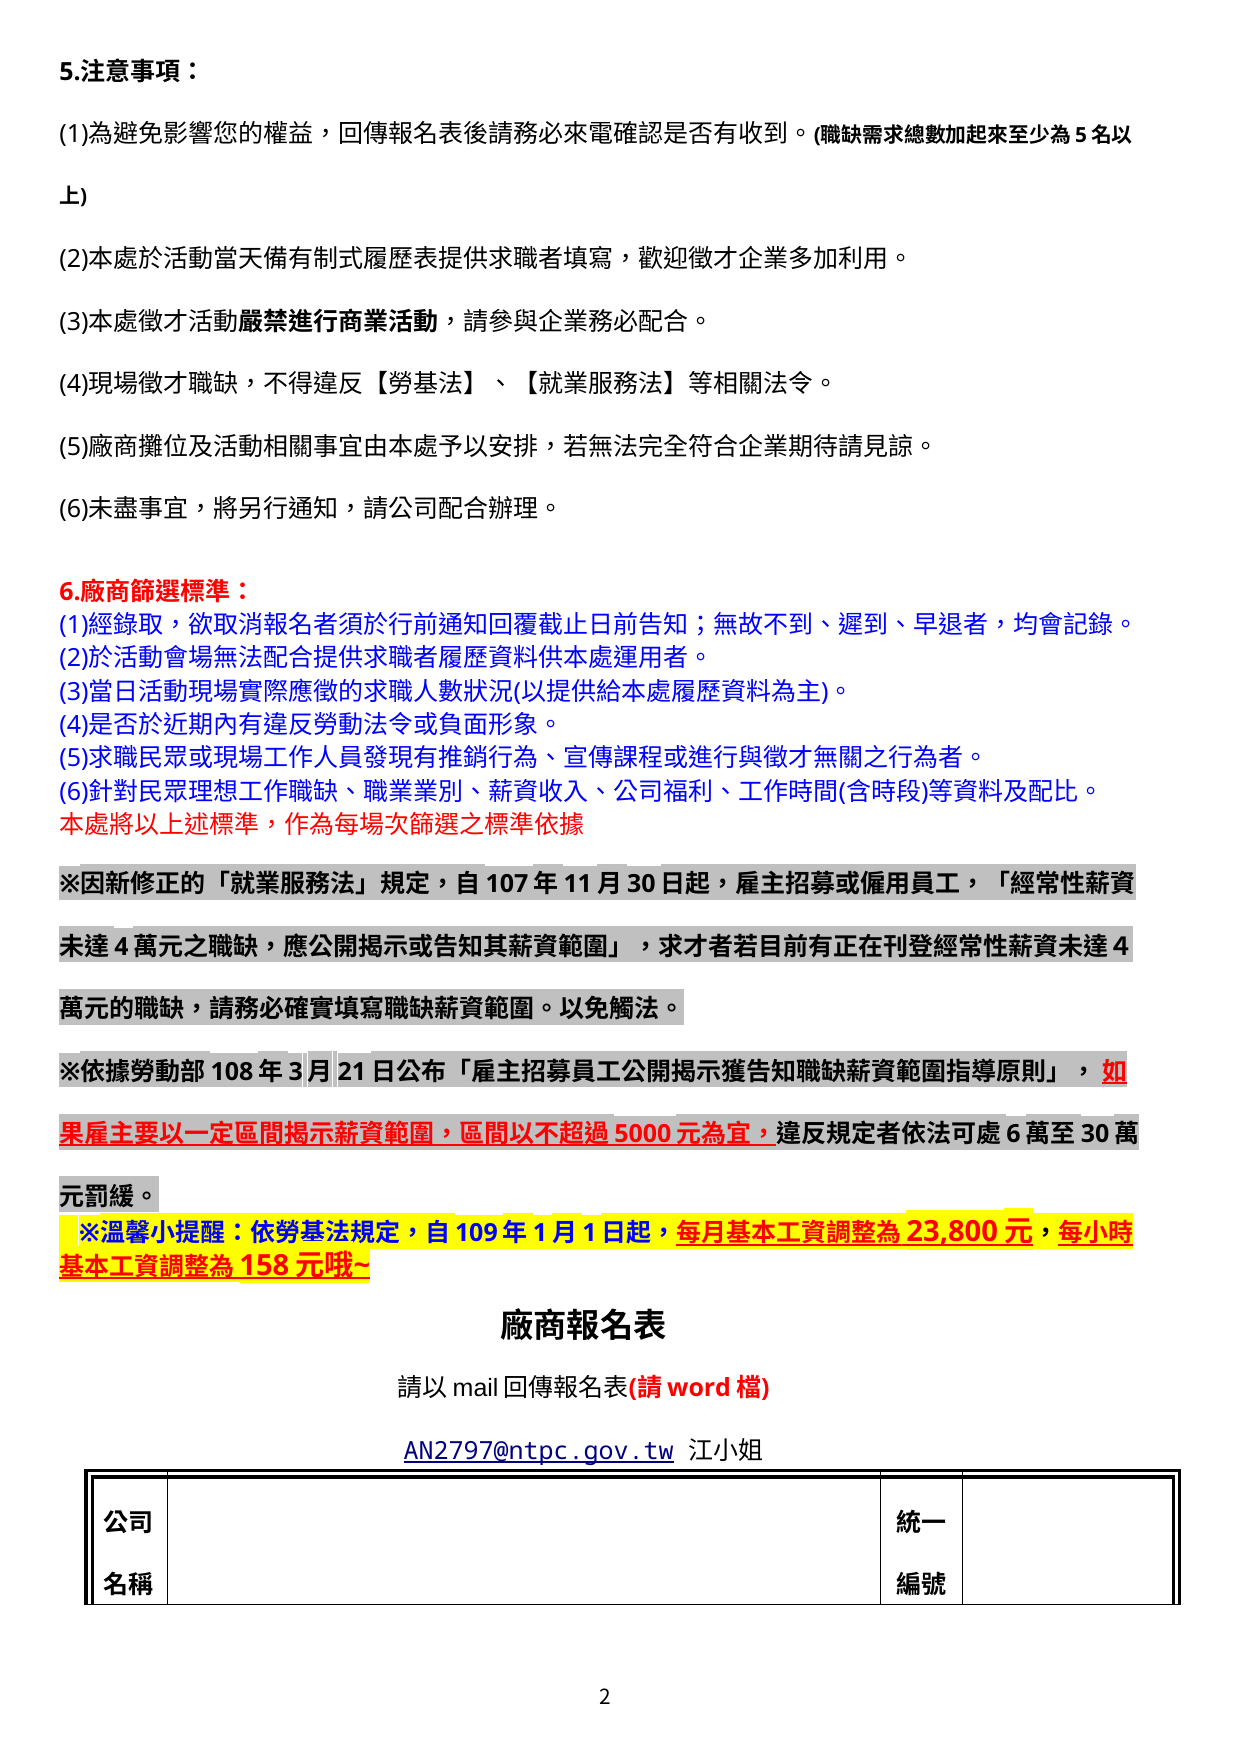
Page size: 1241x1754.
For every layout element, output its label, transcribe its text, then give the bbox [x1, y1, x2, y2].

text (1)經錄取，欲取消報名者須於行前通知回覆截止日前告知；無故不到、遲到、早退者，均會記錄。 [59, 607, 1152, 640]
text (3)本處徵才活動嚴禁進行商業活動，請參與企業務必配合。 [59, 277, 1137, 340]
table_header 公司 名稱 [89, 1472, 167, 1603]
text (3)當日活動現場實際應徵的求職人數狀況(以提供給本處履歷資料為主)。 [59, 673, 1152, 707]
text (4)是否於近期內有違反勞動法令或負面形象。 [59, 707, 1152, 740]
text (5)求職民眾或現場工作人員發現有推銷行為、宣傳課程或進行與徵才無關之行為者。 [59, 740, 1152, 773]
text 6.廠商篩選標準： [59, 573, 1152, 607]
table_header [963, 1479, 1172, 1603]
text ※溫馨小提醒：依勞基法規定，自109年1月1日起，每月基本工資調整為23,800元，每小時基本工資調整為158元哦~ [59, 1215, 1152, 1282]
text 5.注意事項： [59, 27, 1152, 90]
text AN2797@ntpc.gov.tw 江小姐 [29, 1407, 1137, 1469]
text 本處將以上述標準，作為每場次篩選之標準依據 [59, 807, 1152, 840]
text (5)廠商攤位及活動相關事宜由本處予以安排，若無法完全符合企業期待請見諒。 [59, 402, 1137, 465]
text (6)針對民眾理想工作職缺、職業業別、薪資收入、公司福利、工作時間(含時段)等資料及配比。 [59, 773, 1152, 807]
text 廠商報名表 [29, 1282, 1137, 1344]
text ※依據勞動部108年3月21日公布「雇主招募員工公開揭示獲告知職缺薪資範圍指導原則」， 如果雇主要以一定區間揭示薪資範圍，區間以不超過5000元為宜，違反規定者依法可處6萬至30萬元罰緩。 [59, 1027, 1152, 1215]
text (4)現場徵才職缺，不得違反【勞基法】、【就業服務法】等相關法令。 [59, 340, 1137, 402]
table_header 統一 編號 [881, 1479, 962, 1603]
table_header [963, 1472, 1177, 1603]
text (2)本處於活動當天備有制式履歷表提供求職者填寫，歡迎徵才企業多加利用。 [59, 215, 1152, 277]
text ※因新修正的「就業服務法」規定，自107年11月30日起，雇主招募或僱用員工，「經常性薪資未達4萬元之職缺，應公開揭示或告知其薪資範圍」，求才者若目前有正在刊登經常性薪資未達４萬元的職缺，請務必確實填寫職缺薪資範圍。以免觸法。 [59, 840, 1152, 1027]
table_header [168, 1479, 880, 1603]
text (2)於活動會場無法配合提供求職者履歷資料供本處運用者。 [59, 640, 1152, 673]
text (6)未盡事宜，將另行通知，請公司配合辦理。 [59, 465, 1137, 527]
text 請以mail回傳報名表(請word檔) [29, 1344, 1137, 1407]
text (1)為避免影響您的權益，回傳報名表後請務必來電確認是否有收到。(職缺需求總數加起來至少為5名以上) [59, 90, 1152, 215]
